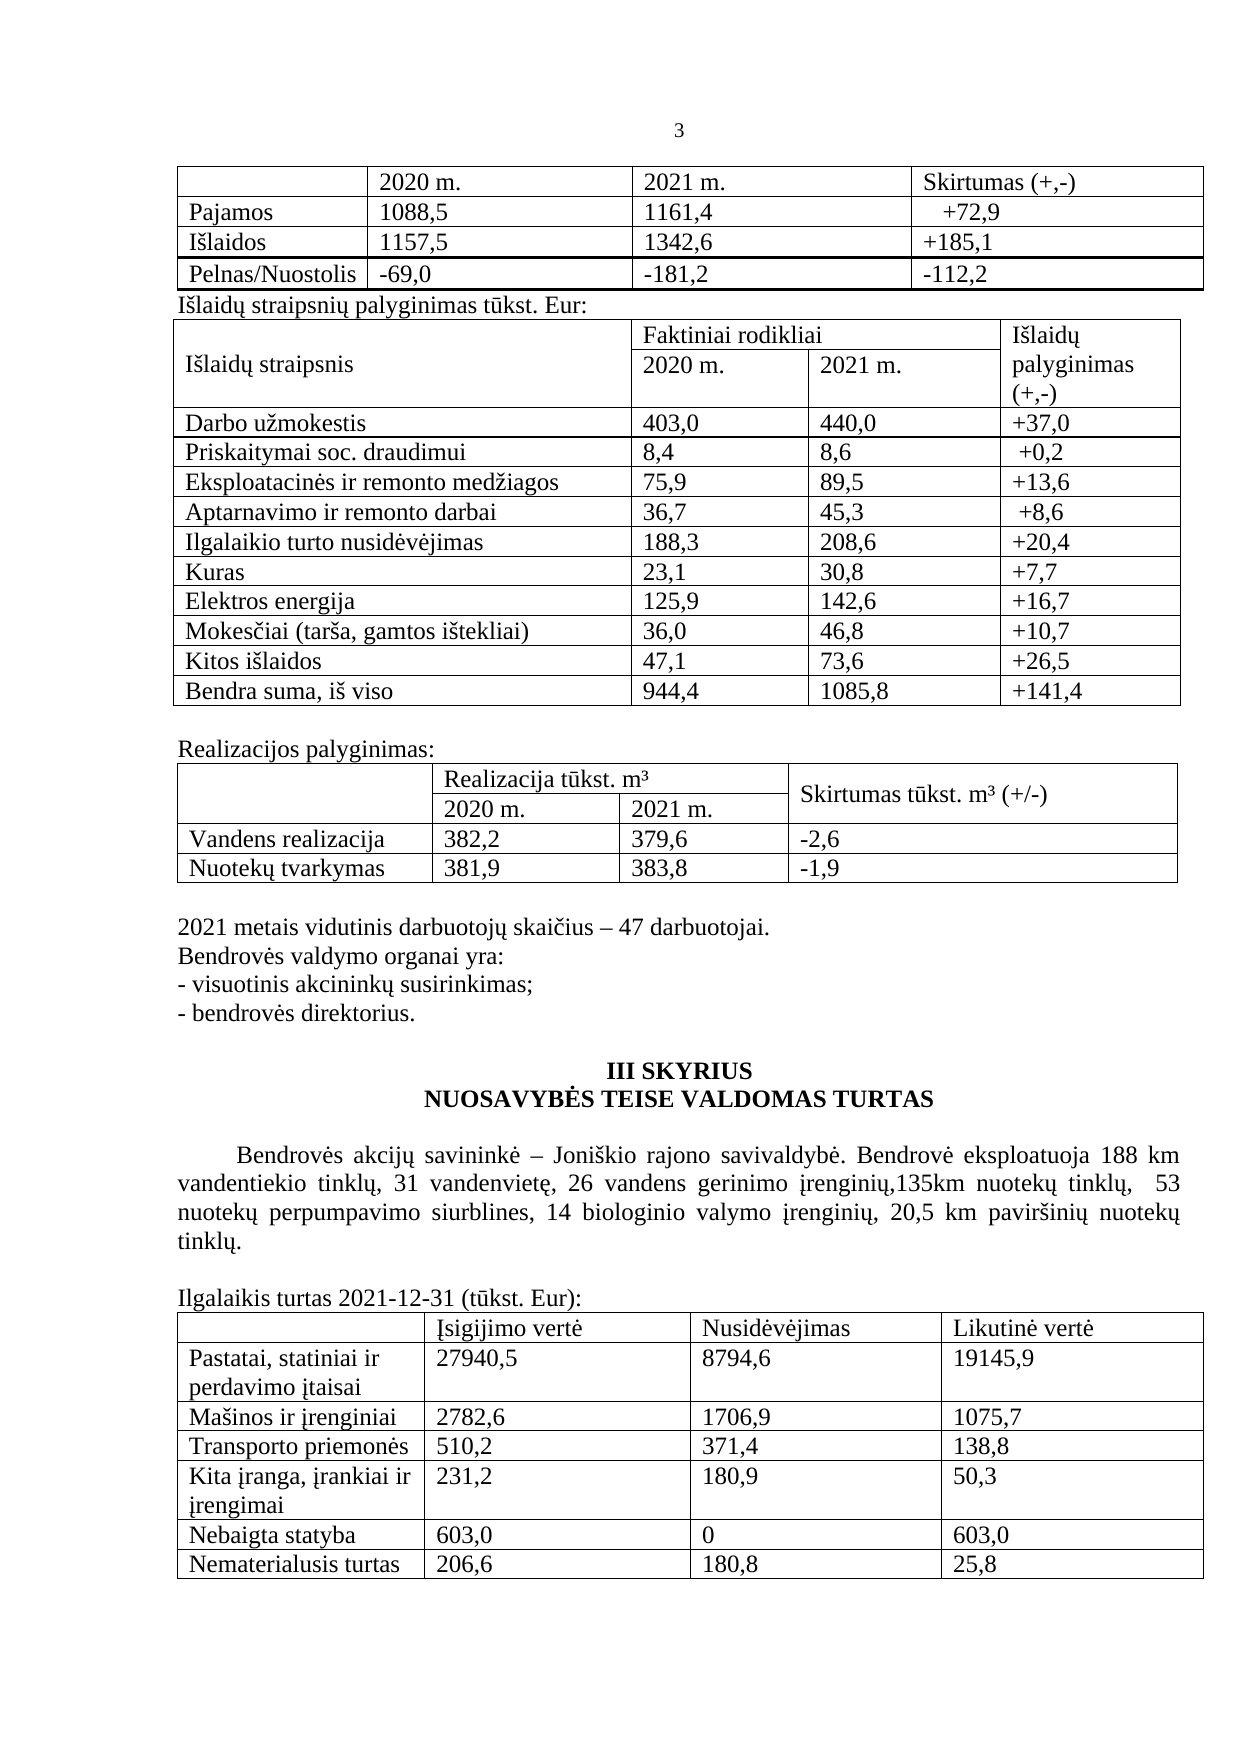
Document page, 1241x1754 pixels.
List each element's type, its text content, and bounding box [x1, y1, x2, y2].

table_cell 206,6 [425, 1550, 690, 1578]
table_cell 25,8 [942, 1550, 1203, 1578]
table_cell 0 [691, 1520, 941, 1548]
table_cell Nematerialusis turtas [178, 1550, 424, 1578]
table_cell Nebaigta statyba [178, 1520, 424, 1548]
table_cell 2782,6 [425, 1402, 690, 1430]
table_cell 1085,8 [809, 676, 1000, 704]
table_cell 75,9 [632, 467, 808, 496]
table_cell 47,1 [632, 646, 808, 675]
table_cell 8794,6 [691, 1343, 941, 1401]
text Bendrovės akcijų savininkė – Joniškio rajono savivaldybė. Bendrovė eksploatuoja 188 km vandentiekio tinklų, 31 vandenvietę, 26 vandens gerinimo įrenginių,135km nuotekų tinklų, 53 nuotekų perpumpavimo siurblines, 14 biologinio valymo įrenginių, 20,5 km paviršinių nuotekų tinklų. [177, 1140, 1181, 1255]
table_header [178, 764, 432, 823]
table_cell 231,2 [425, 1461, 690, 1519]
table_cell 2020 m. [433, 794, 619, 823]
table_cell Nuotekų tvarkymas [178, 854, 432, 882]
text III SKYRIUS [177, 1056, 1181, 1084]
table_cell 1342,6 [633, 227, 911, 256]
table_cell 603,0 [425, 1520, 690, 1548]
table_header Skirtumas tūkst. m³ (+/-) [789, 764, 1177, 823]
table_header Skirtumas (+,-) [912, 167, 1203, 196]
table_cell 371,4 [691, 1431, 941, 1460]
table_cell 188,3 [632, 527, 808, 556]
table_cell 142,6 [809, 586, 1000, 615]
table_cell 2021 m. [620, 794, 788, 823]
table_cell Elektros energija [174, 586, 631, 615]
table_header Realizacija tūkst. m³ [433, 764, 788, 793]
table_cell +72,9 [912, 197, 1203, 226]
table_cell 125,9 [632, 586, 808, 615]
table_cell -2,6 [789, 824, 1177, 852]
table_cell 208,6 [809, 527, 1000, 556]
table_cell 89,5 [809, 467, 1000, 496]
table_cell 180,9 [691, 1461, 941, 1519]
table_cell 1075,7 [942, 1402, 1203, 1430]
table_cell Darbo užmokestis [174, 408, 631, 436]
table_cell 2020 m. [632, 350, 808, 407]
text Bendrovės valdymo organai yra: [177, 941, 1181, 969]
table_header Įsigijimo vertė [425, 1313, 690, 1342]
table_cell 27940,5 [425, 1343, 690, 1401]
table_header Išlaidų straipsnis [174, 320, 631, 407]
table_cell 19145,9 [942, 1343, 1203, 1401]
table_cell +8,6 [1001, 497, 1180, 526]
table_cell Kuras [174, 557, 631, 585]
table_cell Mokesčiai (tarša, gamtos ištekliai) [174, 616, 631, 645]
table_cell +10,7 [1001, 616, 1180, 645]
table_cell 46,8 [809, 616, 1000, 645]
table_cell Mašinos ir įrenginiai [178, 1402, 424, 1430]
table_cell 2021 m. [809, 350, 1000, 407]
table_cell 1706,9 [691, 1402, 941, 1430]
table_header [178, 1313, 424, 1342]
table_cell 23,1 [632, 557, 808, 585]
table_cell Pelnas/Nuostolis [178, 259, 367, 287]
table_cell 8,6 [809, 438, 1000, 466]
table_cell +0,2 [1001, 438, 1180, 466]
text Išlaidų straipsnių palyginimas tūkst. Eur: [177, 291, 1181, 319]
table_cell 36,7 [632, 497, 808, 526]
table_cell Aptarnavimo ir remonto darbai [174, 497, 631, 526]
text Realizacijos palyginimas: [177, 734, 1181, 763]
table_cell Eksploatacinės ir remonto medžiagos [174, 467, 631, 496]
table_cell 1161,4 [633, 197, 911, 226]
table_cell 383,8 [620, 854, 788, 882]
table_cell Vandens realizacija [178, 824, 432, 852]
table_cell 138,8 [942, 1431, 1203, 1460]
table_cell Kita įranga, įrankiai ir įrengimai [178, 1461, 424, 1519]
table_cell +141,4 [1001, 676, 1180, 704]
table_cell 944,4 [632, 676, 808, 704]
table_cell 603,0 [942, 1520, 1203, 1548]
table_cell Bendra suma, iš viso [174, 676, 631, 704]
table_cell 73,6 [809, 646, 1000, 675]
table_cell +7,7 [1001, 557, 1180, 585]
table_cell 1157,5 [368, 227, 632, 256]
table_cell 45,3 [809, 497, 1000, 526]
table_cell -112,2 [912, 259, 1203, 287]
table_header Likutinė vertė [942, 1313, 1203, 1342]
table_cell +37,0 [1001, 408, 1180, 436]
text 2021 metais vidutinis darbuotojų skaičius – 47 darbuotojai. [177, 912, 1181, 941]
text NUOSAVYBĖS TEISE VALDOMAS TURTAS [177, 1084, 1181, 1113]
table_cell Pajamos [178, 197, 367, 226]
table_header Išlaidų palyginimas (+,-) [1001, 320, 1180, 407]
table_cell -181,2 [633, 259, 911, 287]
table_cell 403,0 [632, 408, 808, 436]
table_cell 379,6 [620, 824, 788, 852]
text - visuotinis akcininkų susirinkimas; [177, 969, 1181, 998]
table_cell 50,3 [942, 1461, 1203, 1519]
text - bendrovės direktorius. [177, 998, 1181, 1027]
table_cell +185,1 [912, 227, 1203, 256]
table_cell 381,9 [433, 854, 619, 882]
table_cell 8,4 [632, 438, 808, 466]
table_cell -69,0 [368, 259, 632, 287]
table_cell 1088,5 [368, 197, 632, 226]
table_cell Transporto priemonės [178, 1431, 424, 1460]
table_cell +26,5 [1001, 646, 1180, 675]
table_cell Išlaidos [178, 227, 367, 256]
table_cell 180,8 [691, 1550, 941, 1578]
table_cell 30,8 [809, 557, 1000, 585]
table_cell +13,6 [1001, 467, 1180, 496]
table_cell Ilgalaikio turto nusidėvėjimas [174, 527, 631, 556]
table_header 2020 m. [368, 167, 632, 196]
table_cell 510,2 [425, 1431, 690, 1460]
table_cell Pastatai, statiniai ir perdavimo įtaisai [178, 1343, 424, 1401]
table_cell 36,0 [632, 616, 808, 645]
table_cell +16,7 [1001, 586, 1180, 615]
table_cell +20,4 [1001, 527, 1180, 556]
table_header [178, 167, 367, 196]
table_header 2021 m. [633, 167, 911, 196]
table_cell 440,0 [809, 408, 1000, 436]
table_cell Kitos išlaidos [174, 646, 631, 675]
table_cell Priskaitymai soc. draudimui [174, 438, 631, 466]
table_header Faktiniai rodikliai [632, 320, 1000, 349]
table_header Nusidėvėjimas [691, 1313, 941, 1342]
text Ilgalaikis turtas 2021-12-31 (tūkst. Eur): [177, 1283, 1181, 1312]
table_cell -1,9 [789, 854, 1177, 882]
table_cell 382,2 [433, 824, 619, 852]
